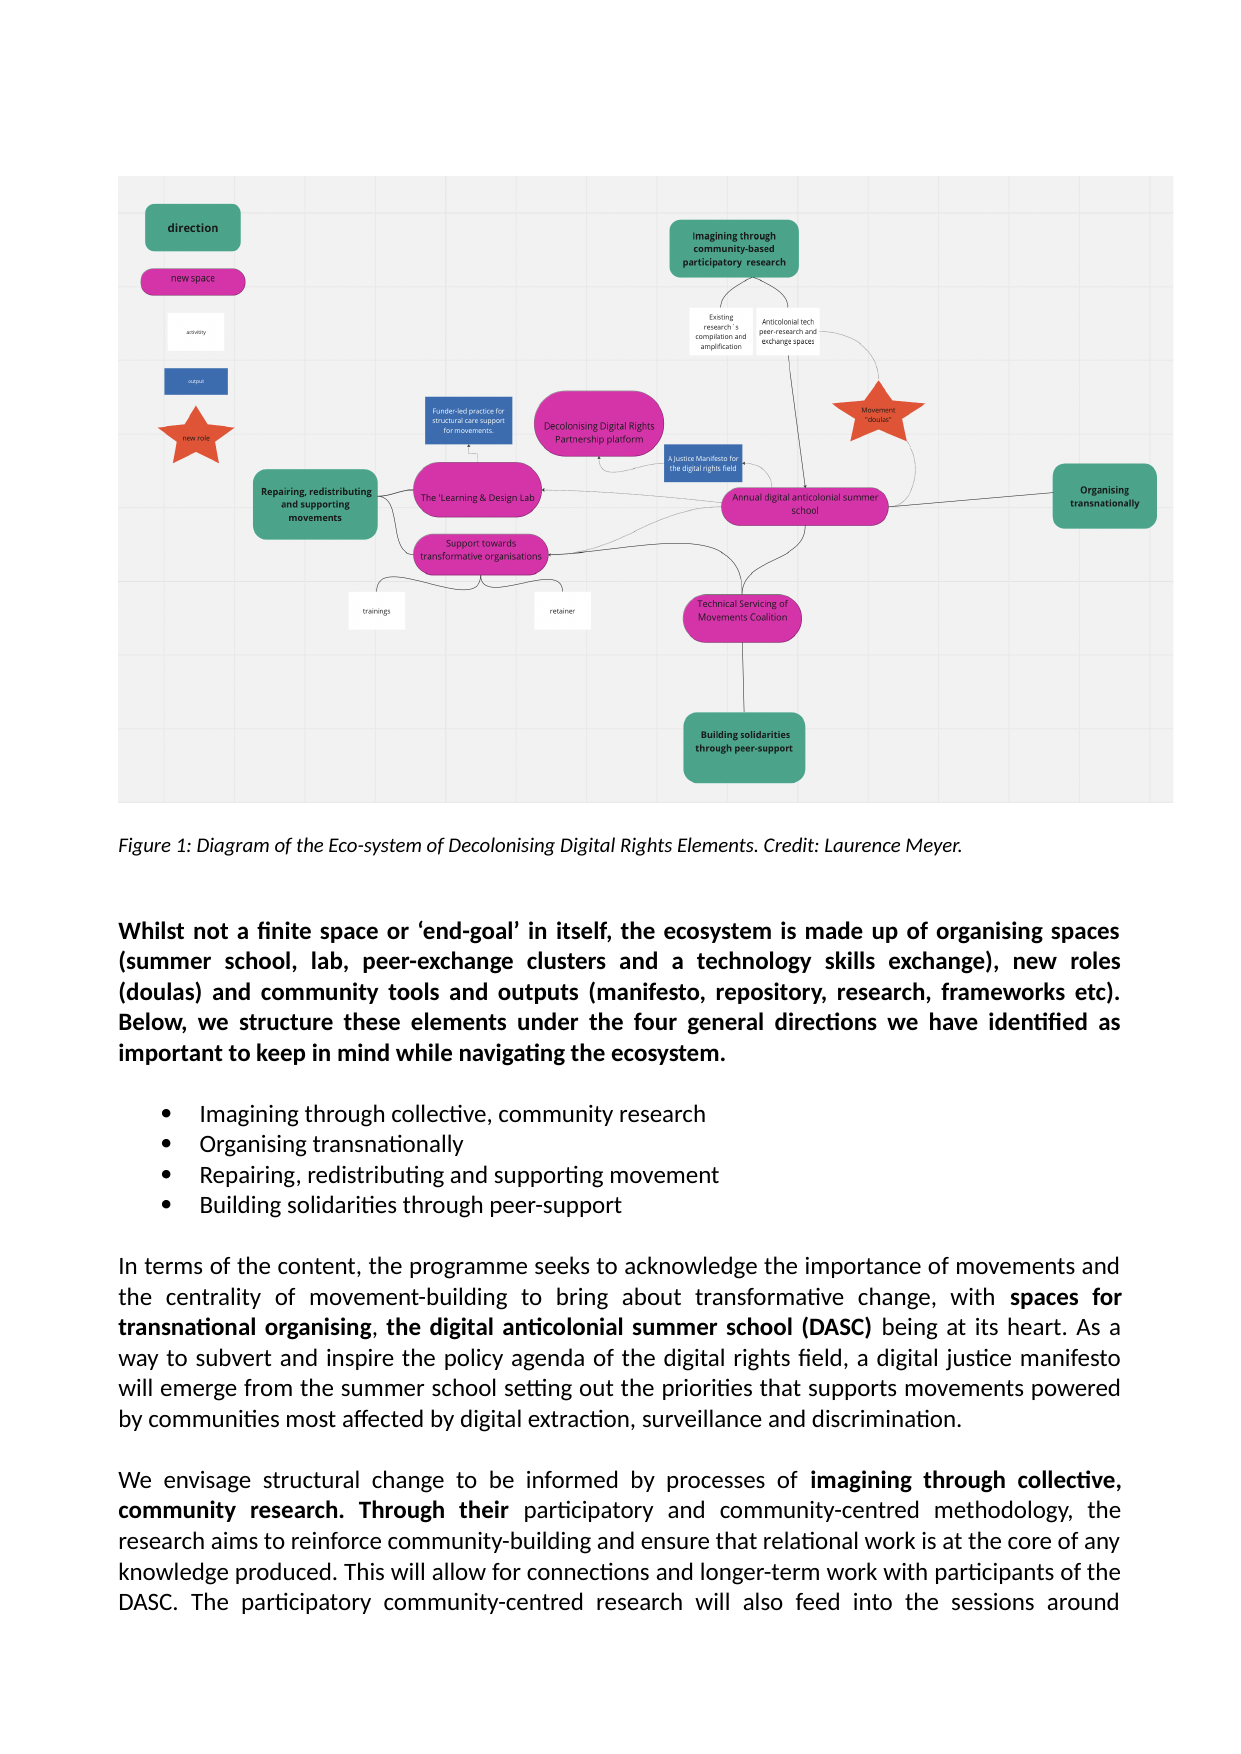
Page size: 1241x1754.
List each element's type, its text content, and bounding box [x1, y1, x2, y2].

text In terms of the content, the programme seeks to acknowledge the importance of movements and the centrality of movement-building to bring about transformative change, with spaces for transnational organising, the digital anticolonial summer school (DASC) being at its heart. As a way to subvert and inspire the policy agenda of the digital rights field, a digital justice manifesto will emerge from the summer school setting out the priorities that supports movements powered by communities most affected by digital extraction, surveillance and discrimination. [118, 1251, 1122, 1434]
list Building solidarities through peer-support [162, 1189, 1122, 1220]
text Figure 1: Diagram of the Eco-system of Decolonising Digital Rights Elements. Credit: Laurence Meyer. [118, 832, 1122, 857]
text Whilst not a finite space or ‘end-goal’ in itself, the ecosystem is made up of organising spaces (summer school, lab, peer-exchange clusters and a technology skills exchange), new roles (doulas) and community tools and outputs (manifesto, repository, research, frameworks etc). Below, we structure these elements under the four general directions we have identified as important to keep in mind while navigating the ecosystem. [118, 915, 1122, 1067]
list Repairing, redistributing and supporting movement [162, 1159, 1122, 1189]
text We envisage structural change to be informed by processes of imagining through collective, community research. Through their participatory and community-centred methodology, the research aims to reinforce community-building and ensure that relational work is at the core of any knowledge produced. This will allow for connections and longer-term work with participants of the DASC. The participatory community-centred research will also feed into the sessions around [118, 1464, 1122, 1617]
list Imagining through collective, community research [162, 1098, 1122, 1128]
list Organising transnationally [162, 1128, 1122, 1159]
